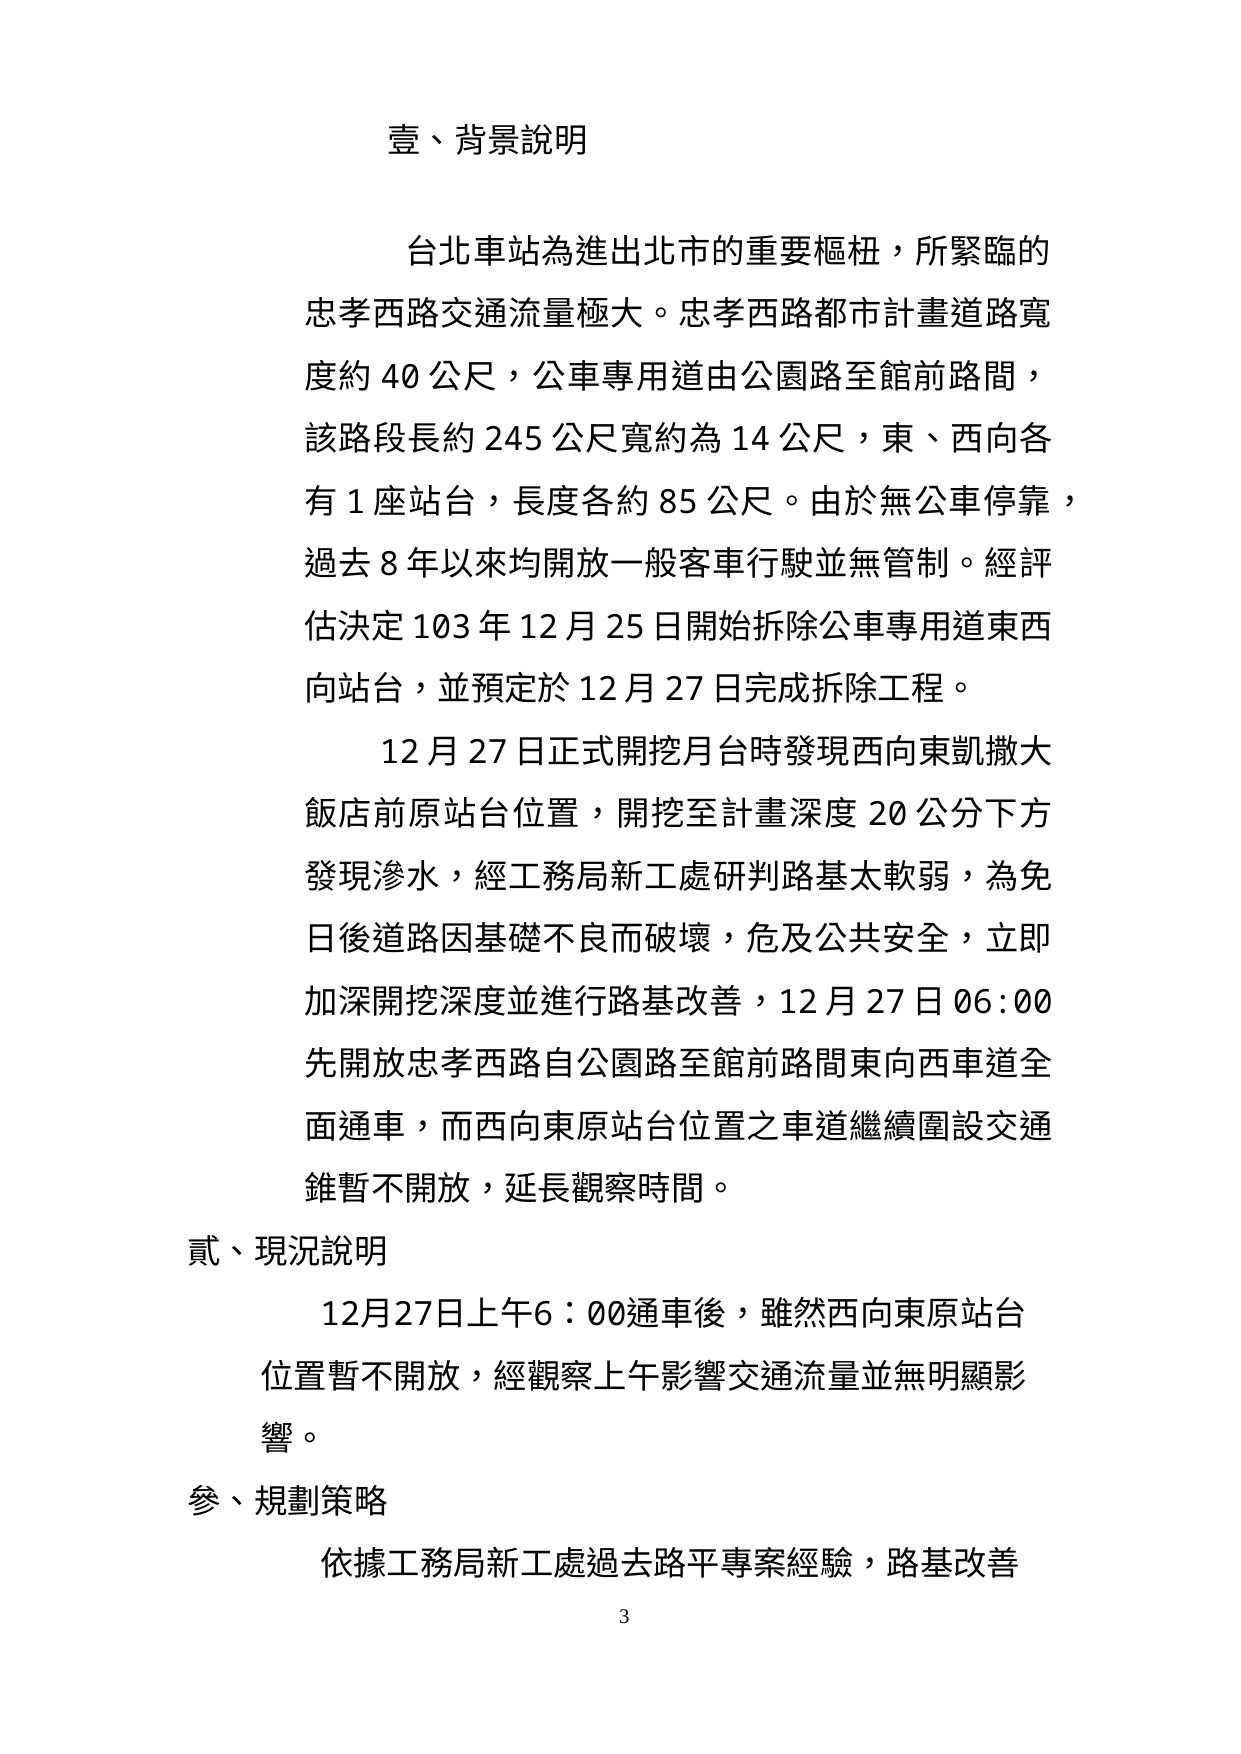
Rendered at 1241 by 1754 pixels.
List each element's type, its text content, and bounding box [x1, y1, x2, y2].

text 參、規劃策略 [187, 1457, 1053, 1519]
text 貳、現況說明 [187, 1207, 1053, 1269]
text 12月27日正式開挖月台時發現西向東凱撒大飯店前原站台位置，開挖至計畫深度20公分下方發現滲水，經工務局新工處研判路基太軟弱，為免日後道路因基礎不良而破壞，危及公共安全，立即加深開挖深度並進行路基改善，12月27日06:00先開放忠孝西路自公園路至館前路間東向西車道全面通車，而西向東原站台位置之車道繼續圍設交通錐暫不開放，延長觀察時間。 [237, 707, 1053, 1207]
text 12月27日上午6：00通車後，雖然西向東原站台位置暫不開放，經觀察上午影響交通流量並無明顯影響。 [260, 1269, 1053, 1457]
text 壹、背景說明 [187, 96, 1053, 159]
text 依據工務局新工處過去路平專案經驗，路基改善 [260, 1519, 1053, 1582]
text 台北車站為進出北市的重要樞杻，所緊臨的忠孝西路交通流量極大。忠孝西路都市計畫道路寬度約40公尺，公車專用道由公園路至館前路間，該路段長約245公尺寬約為14公尺，東、西向各有1座站台，長度各約85公尺。由於無公車停靠，過去8年以來均開放一般客車行駛並無管制。經評估決定103年12月25日開始拆除公車專用道東西向站台，並預定於12月27日完成拆除工程。 [237, 207, 1053, 707]
